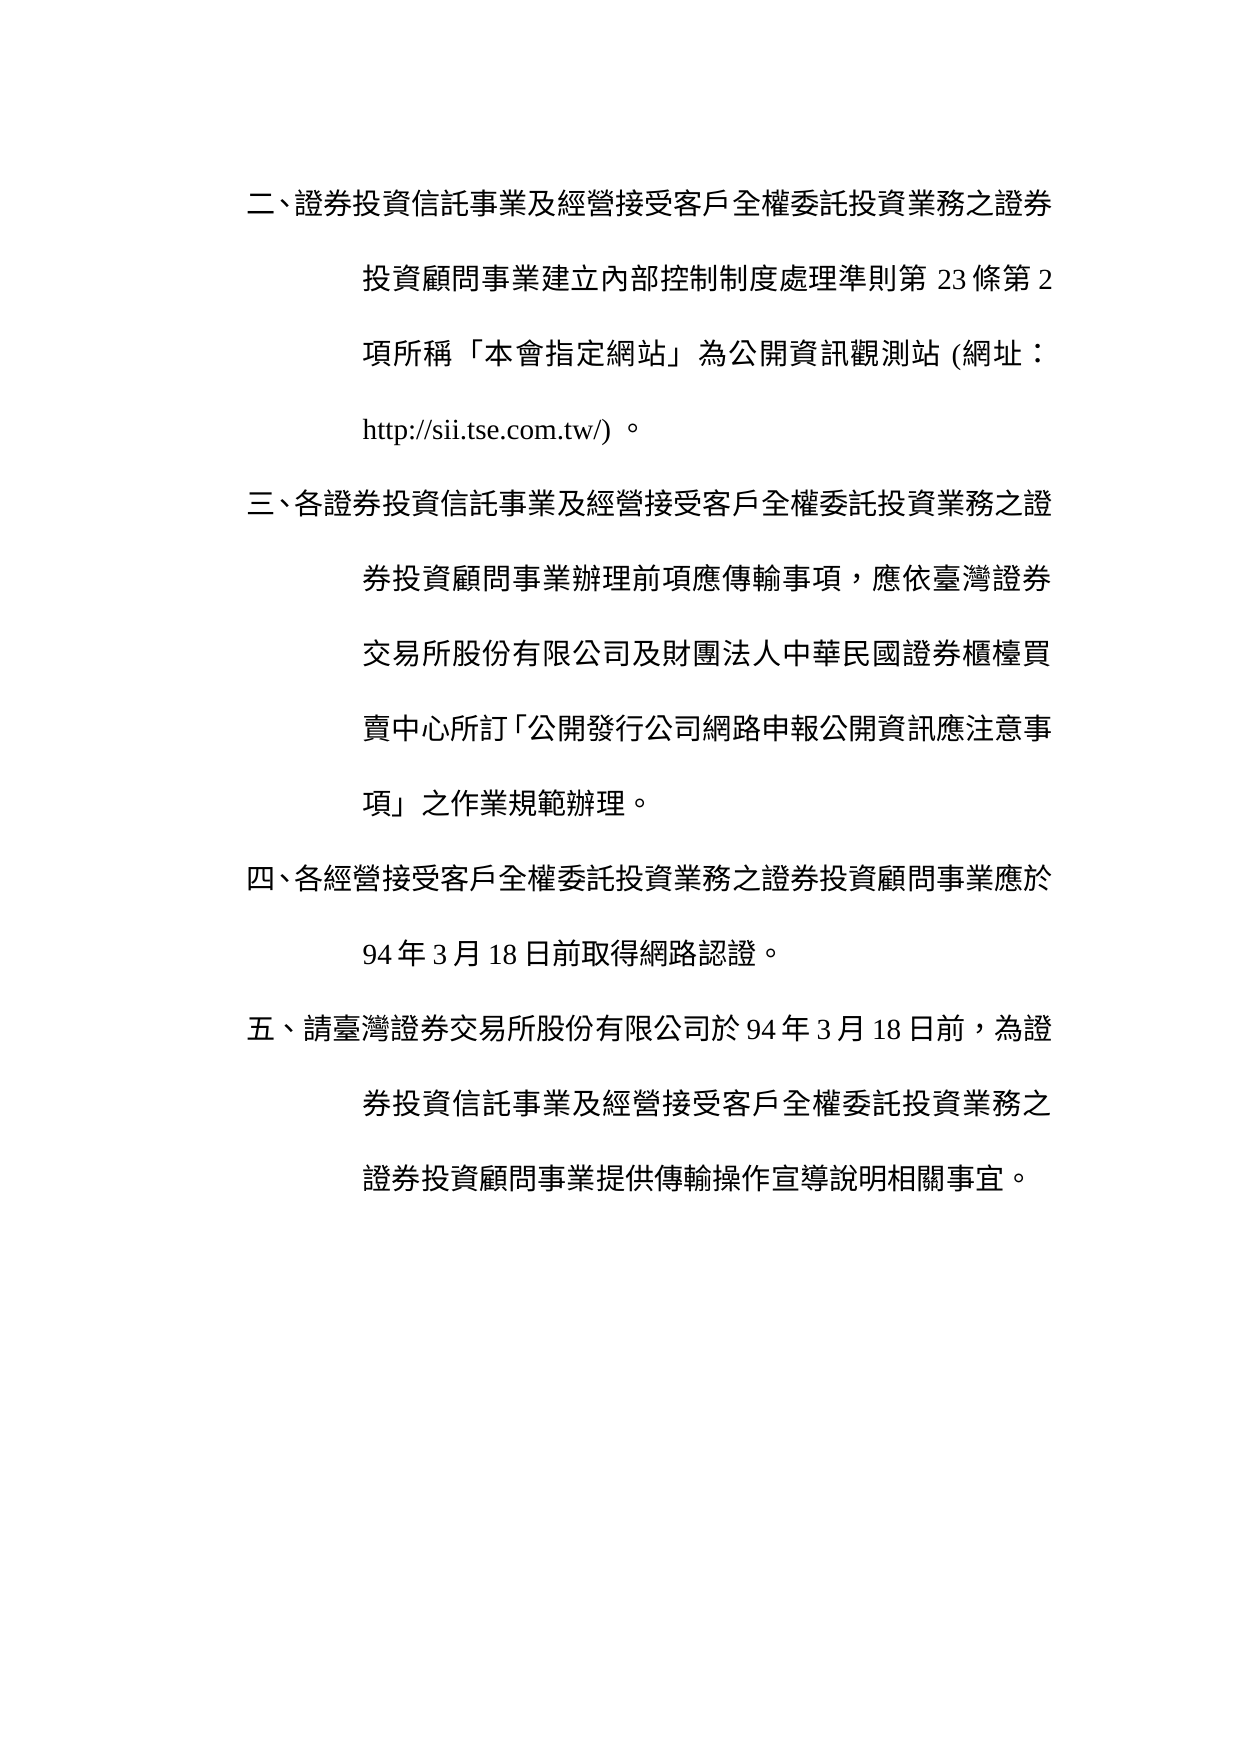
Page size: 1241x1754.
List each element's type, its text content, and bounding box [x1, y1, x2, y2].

text 二、證券投資信託事業及經營接受客戶全權委託投資業務之證券投資顧問事業建立內部控制制度處理準則第 23條第2項所稱「本會指定網站」為公開資訊觀測站 (網址：http://sii.tse.com.tw/) 。 [187, 164, 1053, 464]
text 四、各經營接受客戶全權委託投資業務之證券投資顧問事業應於94年3月18日前取得網路認證。 [187, 839, 1053, 989]
text 五、請臺灣證券交易所股份有限公司於94年3月18日前，為證券投資信託事業及經營接受客戶全權委託投資業務之證券投資顧問事業提供傳輸操作宣導說明相關事宜。 [187, 989, 1053, 1214]
text 三、各證券投資信託事業及經營接受客戶全權委託投資業務之證券投資顧問事業辦理前項應傳輸事項，應依臺灣證券交易所股份有限公司及財團法人中華民國證券櫃檯買賣中心所訂「公開發行公司網路申報公開資訊應注意事項」之作業規範辦理。 [187, 464, 1053, 839]
